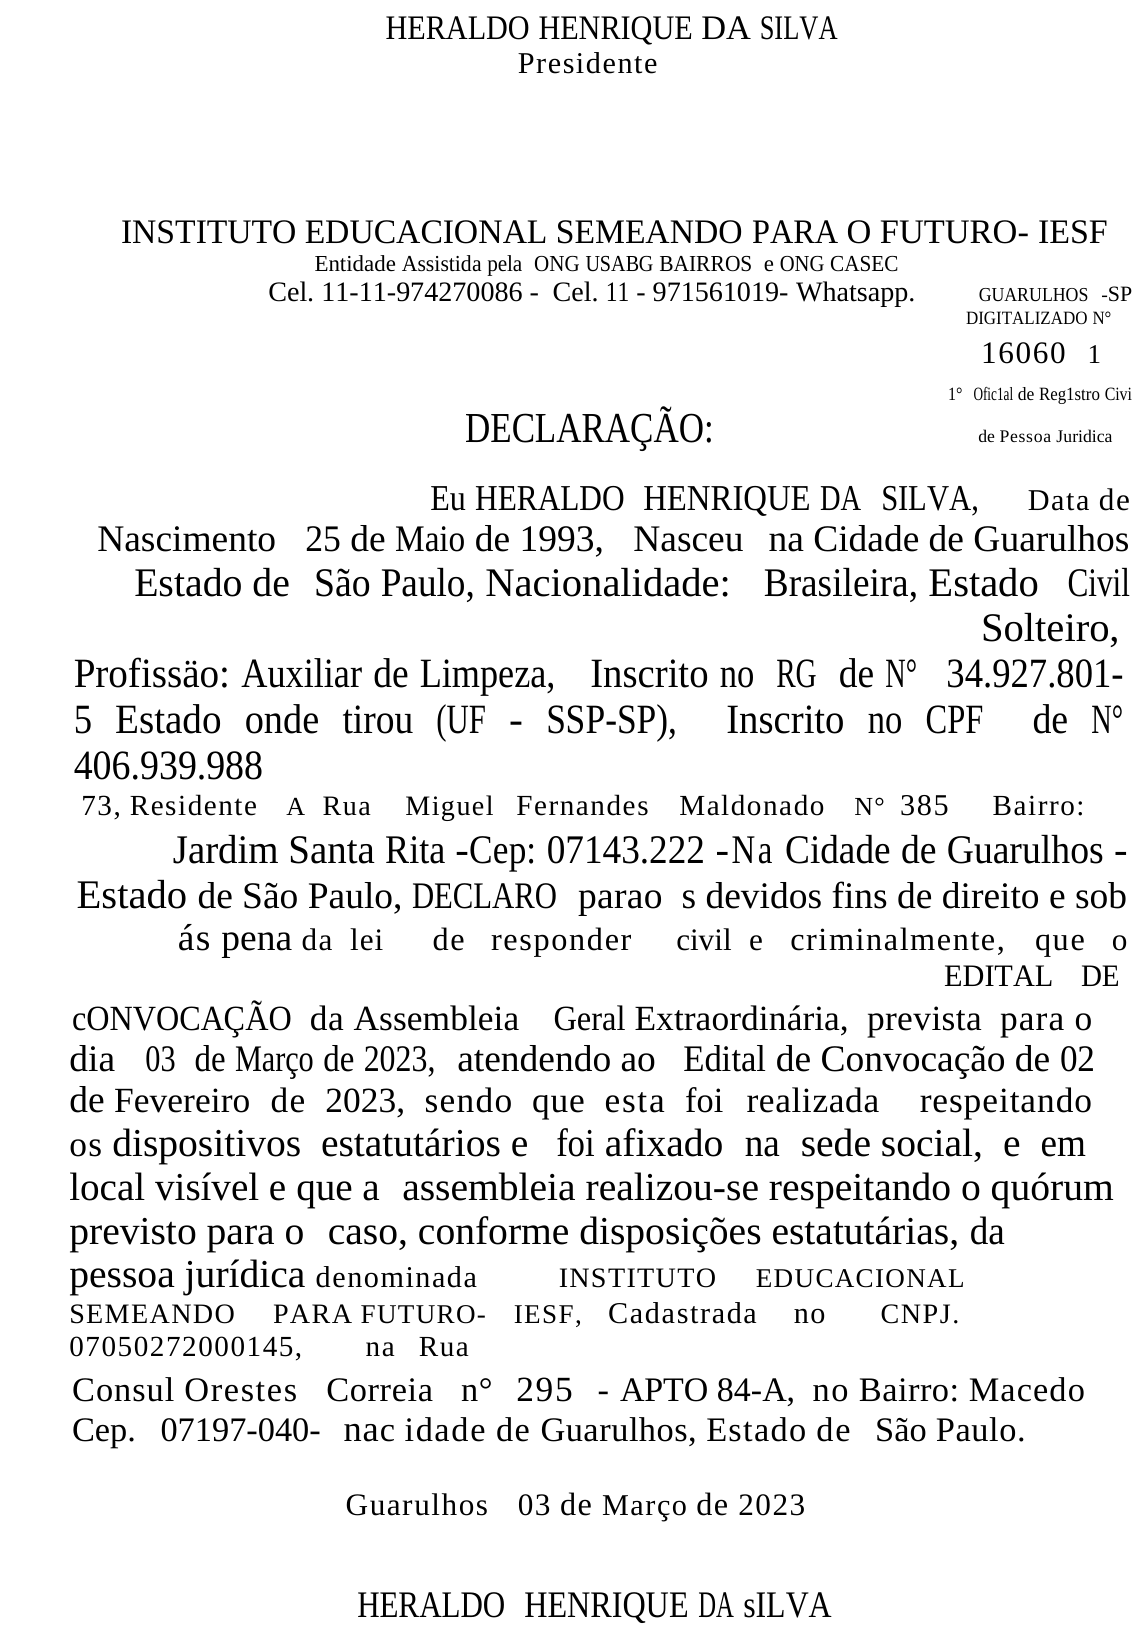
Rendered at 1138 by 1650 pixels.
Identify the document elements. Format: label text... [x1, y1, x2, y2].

text cONVOCAÇÃO da Assembleia Geral Extraordinária, prevista para o dia 03 de Março de 2023, atendendo ao Edital de Convocação de 02 de Fevereiro de 2023, sendo que esta foi realizada respeitando os dispositivos estatutários e foi afixado na sede social, e em local visível e que a assembleia realizou-se respeitando o quórum previsto para o caso, conforme disposições estatutárias, da pessoa jurídica denominada INSTITUTO EDUCACIONAL SEMEANDO PARA FUTURO- IESF, Cadastrada no CNPJ. 07050272000145, na Rua [69, 999, 1129, 1362]
text DIGITALIZADO N° [966, 308, 1138, 328]
text Profissäo: Auxiliar de Limpeza, Inscrito no RG de N° 34.927.801-5 Estado onde tirou (UF - SSP-SP), Inscrito no CPF de N° 406.939.988 [73, 650, 1123, 788]
text Jardim Santa Rita -Cep: 07143.222 -Na Cidade de Guarulhos -Estado de São Paulo, DECLARO parao s devidos fins de direito e sob ás pena da lei de responder civil e criminalmente, que o EDITAL DE [73, 827, 1127, 993]
text HERALDO HENRIQUE DA SILVA [385, 0, 1138, 47]
text Cel. 11-11-974270086 - Cel. 11 - 971561019- Whatsapp. GUARULHOS -SP [268, 277, 1138, 308]
text 16060 1 [981, 336, 1138, 371]
text Eu HERALDO HENRIQUE DA SILVA, Data de Nascimento 25 de Maio de 1993, Nasceu na Cidade de Guarulhos Estado de São Paulo, Nacionalidade: Brasileira, Estado Civil Solteiro, [73, 476, 1129, 650]
text Entidade Assistida pela ONG USABG BAIRROS e ONG CASEC [314, 251, 1138, 276]
text 1° Ofic1al de Reg1stro Civi DECLARAÇÃO: de Pessoa Juridica [465, 383, 1138, 451]
text Guarulhos 03 de Março de 2023 [345, 1487, 1138, 1522]
text INSTITUTO EDUCACIONAL SEMEANDO PARA O FUTURO- IESF [121, 213, 1138, 251]
text Presidente [518, 47, 1138, 80]
text HERALDO HENRIQUE DA sILVA [357, 1584, 1138, 1626]
text Consul Orestes Correia n° 295 - APTO 84-A, no Bairro: Macedo Cep. 07197-040- nac idade de Guarulhos, Estado de São Paulo. [72, 1369, 1102, 1449]
text 73, Residente A Rua Miguel Fernandes Maldonado N° 385 Bairro: [81, 788, 1138, 822]
